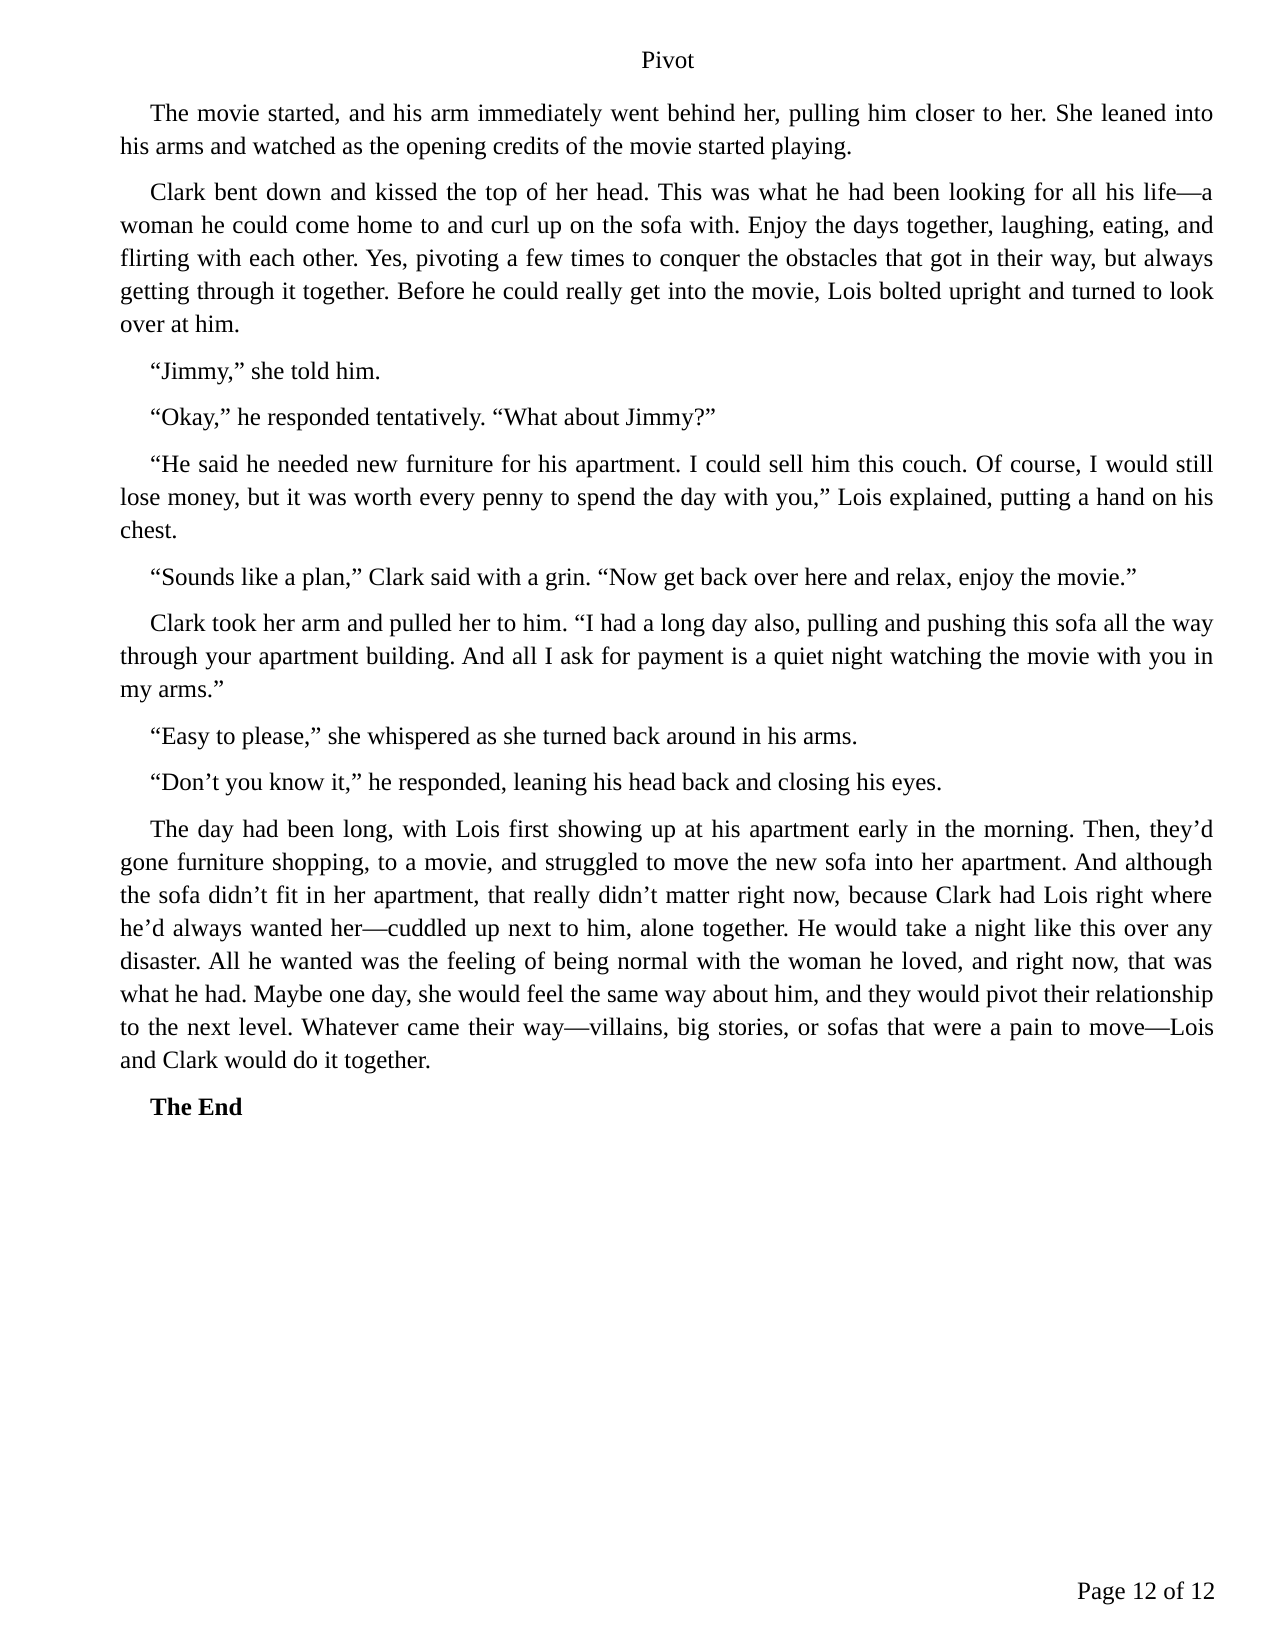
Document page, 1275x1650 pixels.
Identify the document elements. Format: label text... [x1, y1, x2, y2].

text “Sounds like a plan,” Clark said with a grin. “Now get back over here and relax, enjoy the movie.” [120, 562, 1215, 590]
text The movie started, and his arm immediately went behind her, pulling him closer to her. She leaned into his arms and watched as the opening credits of the movie started playing. [120, 98, 1215, 159]
text Clark bent down and kissed the top of her head. This was what he had been looking for all his life—a woman he could come home to and curl up on the sofa with. Enjoy the days together, laughing, eating, and flirting with each other. Yes, pivoting a few times to conquer the obstacles that got in their way, but always getting through it together. Before he could really get into the movie, Lois bolted upright and turned to look over at him. [120, 177, 1215, 338]
text The day had been long, with Lois first showing up at his apartment early in the morning. Then, they’d gone furniture shopping, to a movie, and struggled to move the new sofa into her apartment. And although the sofa didn’t fit in her apartment, that really didn’t matter right now, because Clark had Lois right where he’d always wanted her—cuddled up next to him, alone together. He would take a night like this over any disaster. All he wanted was the feeling of being normal with the woman he loved, and right now, that was what he had. Maybe one day, she would feel the same way about him, and they would pivot their relationship to the next level. Whatever came their way—villains, big stories, or sofas that were a pain to move—Lois and Clark would do it together. [120, 814, 1215, 1074]
text “Easy to please,” she whispered as she turned back around in his arms. [120, 721, 1215, 749]
text The End [120, 1092, 1215, 1120]
text “Okay,” he responded tentatively. “What about Jimmy?” [120, 402, 1215, 431]
text “Jimmy,” she told him. [120, 356, 1215, 385]
text “He said he needed new furniture for his apartment. I could sell him this couch. Of course, I would still lose money, but it was worth every penny to spend the day with you,” Lois explained, putting a hand on his chest. [120, 449, 1215, 544]
text Clark took her arm and pulled her to him. “I had a long day also, pulling and pushing this sofa all the way through your apartment building. And all I ask for payment is a quiet night watching the movie with you in my arms.” [120, 608, 1215, 703]
text “Don’t you know it,” he responded, leaning his head back and closing his eyes. [120, 767, 1215, 796]
